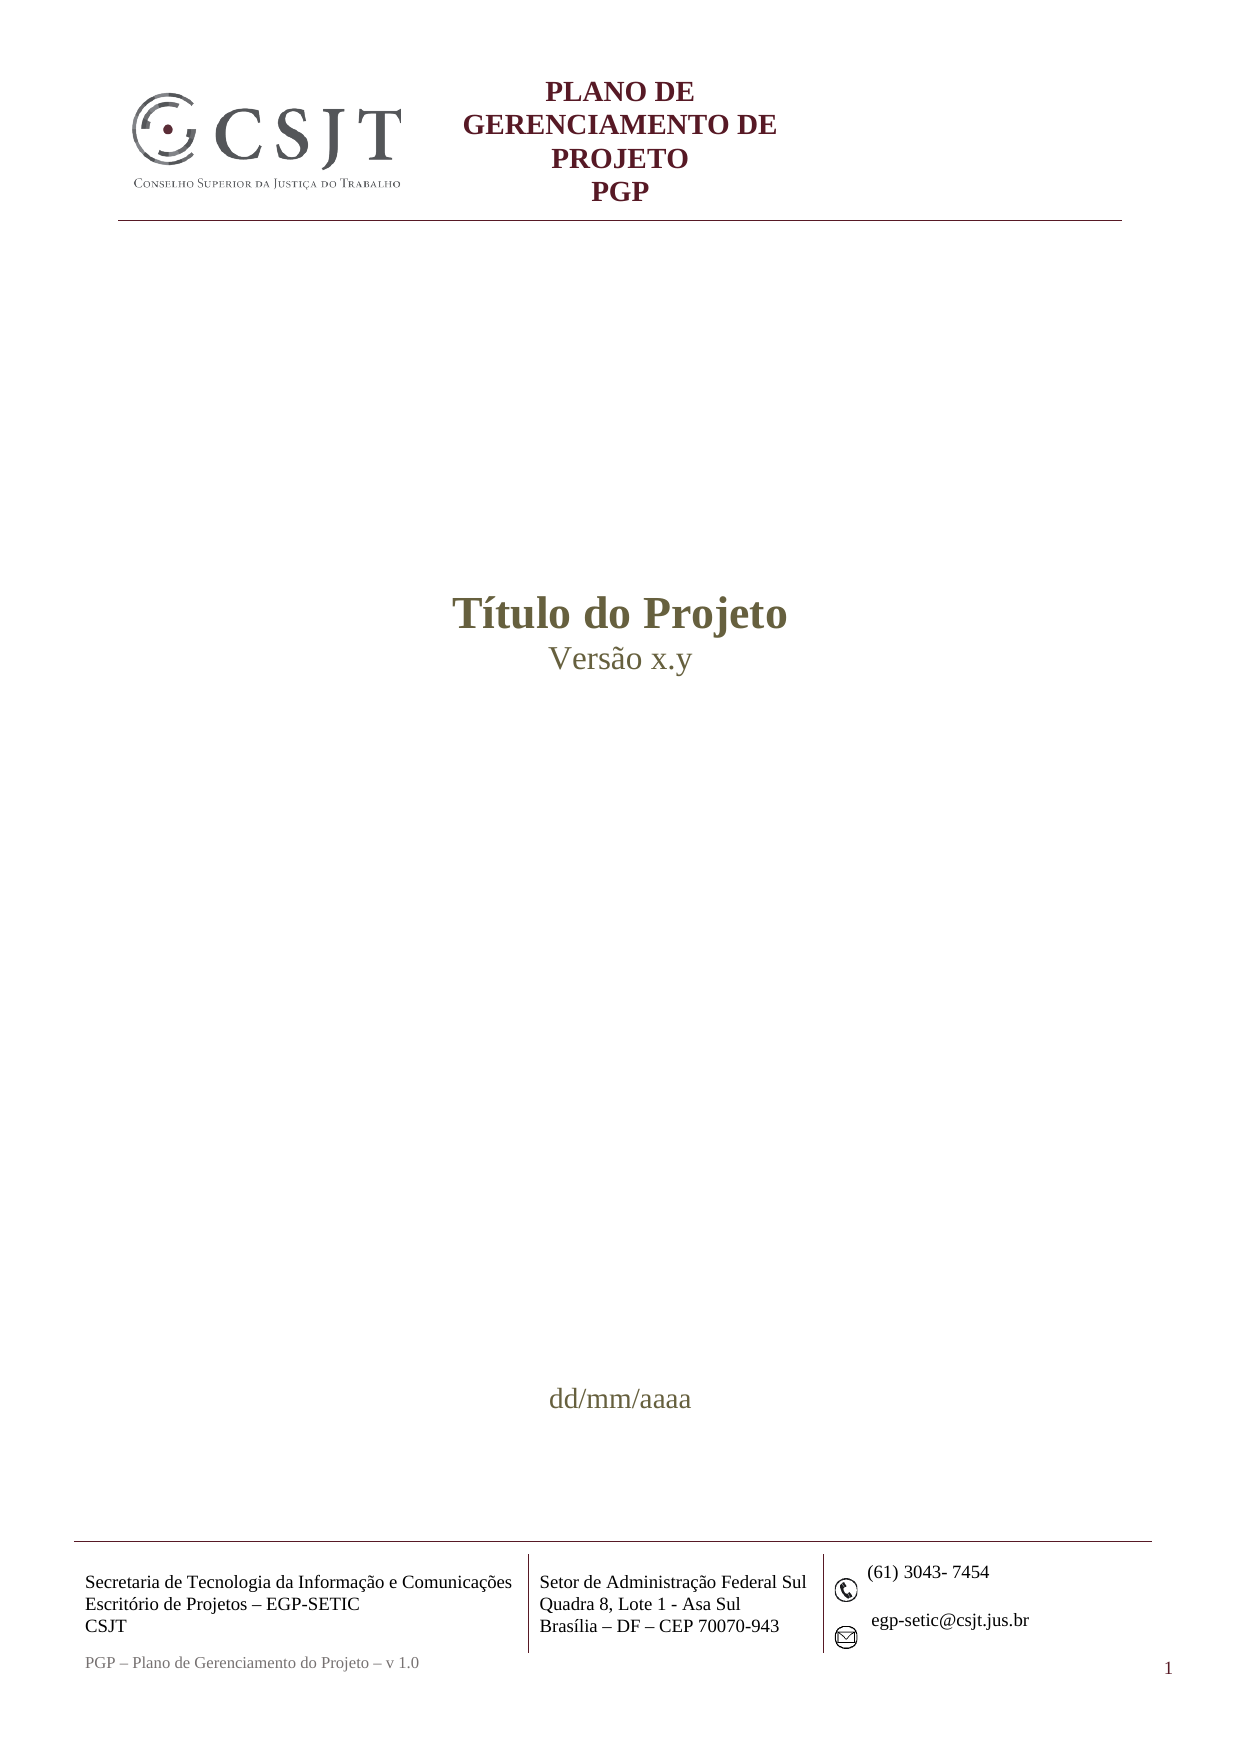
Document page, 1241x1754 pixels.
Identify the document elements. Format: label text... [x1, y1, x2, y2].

text dd/mm/aaaa [118, 1381, 1122, 1414]
text Versão x.y [118, 638, 1122, 676]
text Título do Projeto [118, 585, 1122, 638]
